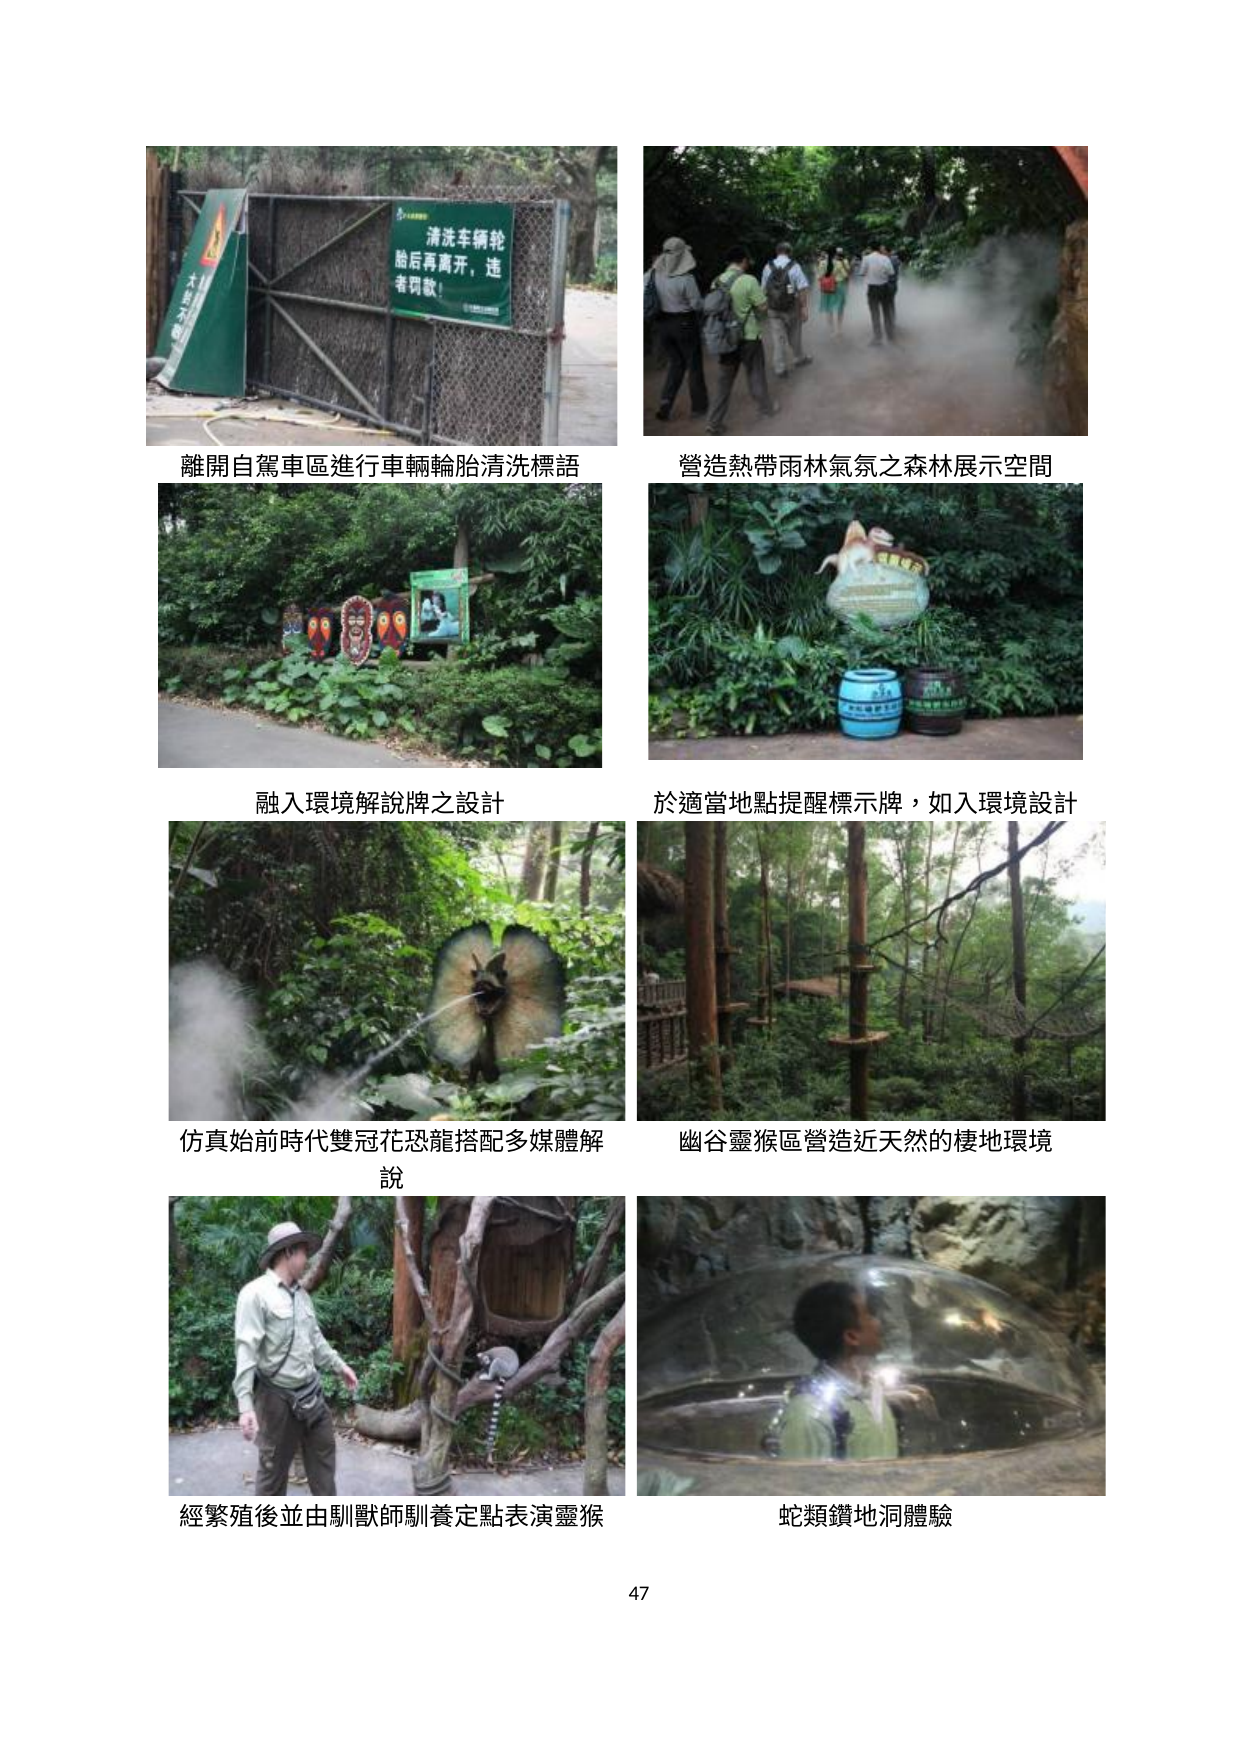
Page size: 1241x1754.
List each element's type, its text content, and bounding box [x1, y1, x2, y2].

picture [168, 1196, 626, 1496]
table_cell 離開自駕車區進行車輛輪胎清洗標語 融入環境解說牌之設計 [135, 146, 626, 821]
table_cell 仿真始前時代雙冠花恐龍搭配多媒體解說 [157, 821, 626, 1196]
picture [146, 146, 618, 446]
picture [648, 483, 1083, 760]
picture [158, 483, 603, 768]
table_cell 營造熱帶雨林氣氛之森林展示空間 於適當地點提醒標示牌，如入環境設計 [626, 146, 1106, 821]
picture [636, 821, 1106, 1121]
table_cell [135, 821, 157, 1196]
picture [168, 821, 626, 1121]
table_cell 經繁殖後並由馴獸師馴養定點表演靈猴 [157, 1196, 626, 1533]
picture [636, 1196, 1106, 1496]
table_cell 蛇類鑽地洞體驗 [626, 1196, 1106, 1533]
table_cell [135, 1196, 157, 1533]
table_cell 幽谷靈猴區營造近天然的棲地環境 [626, 821, 1106, 1196]
picture [643, 146, 1088, 436]
